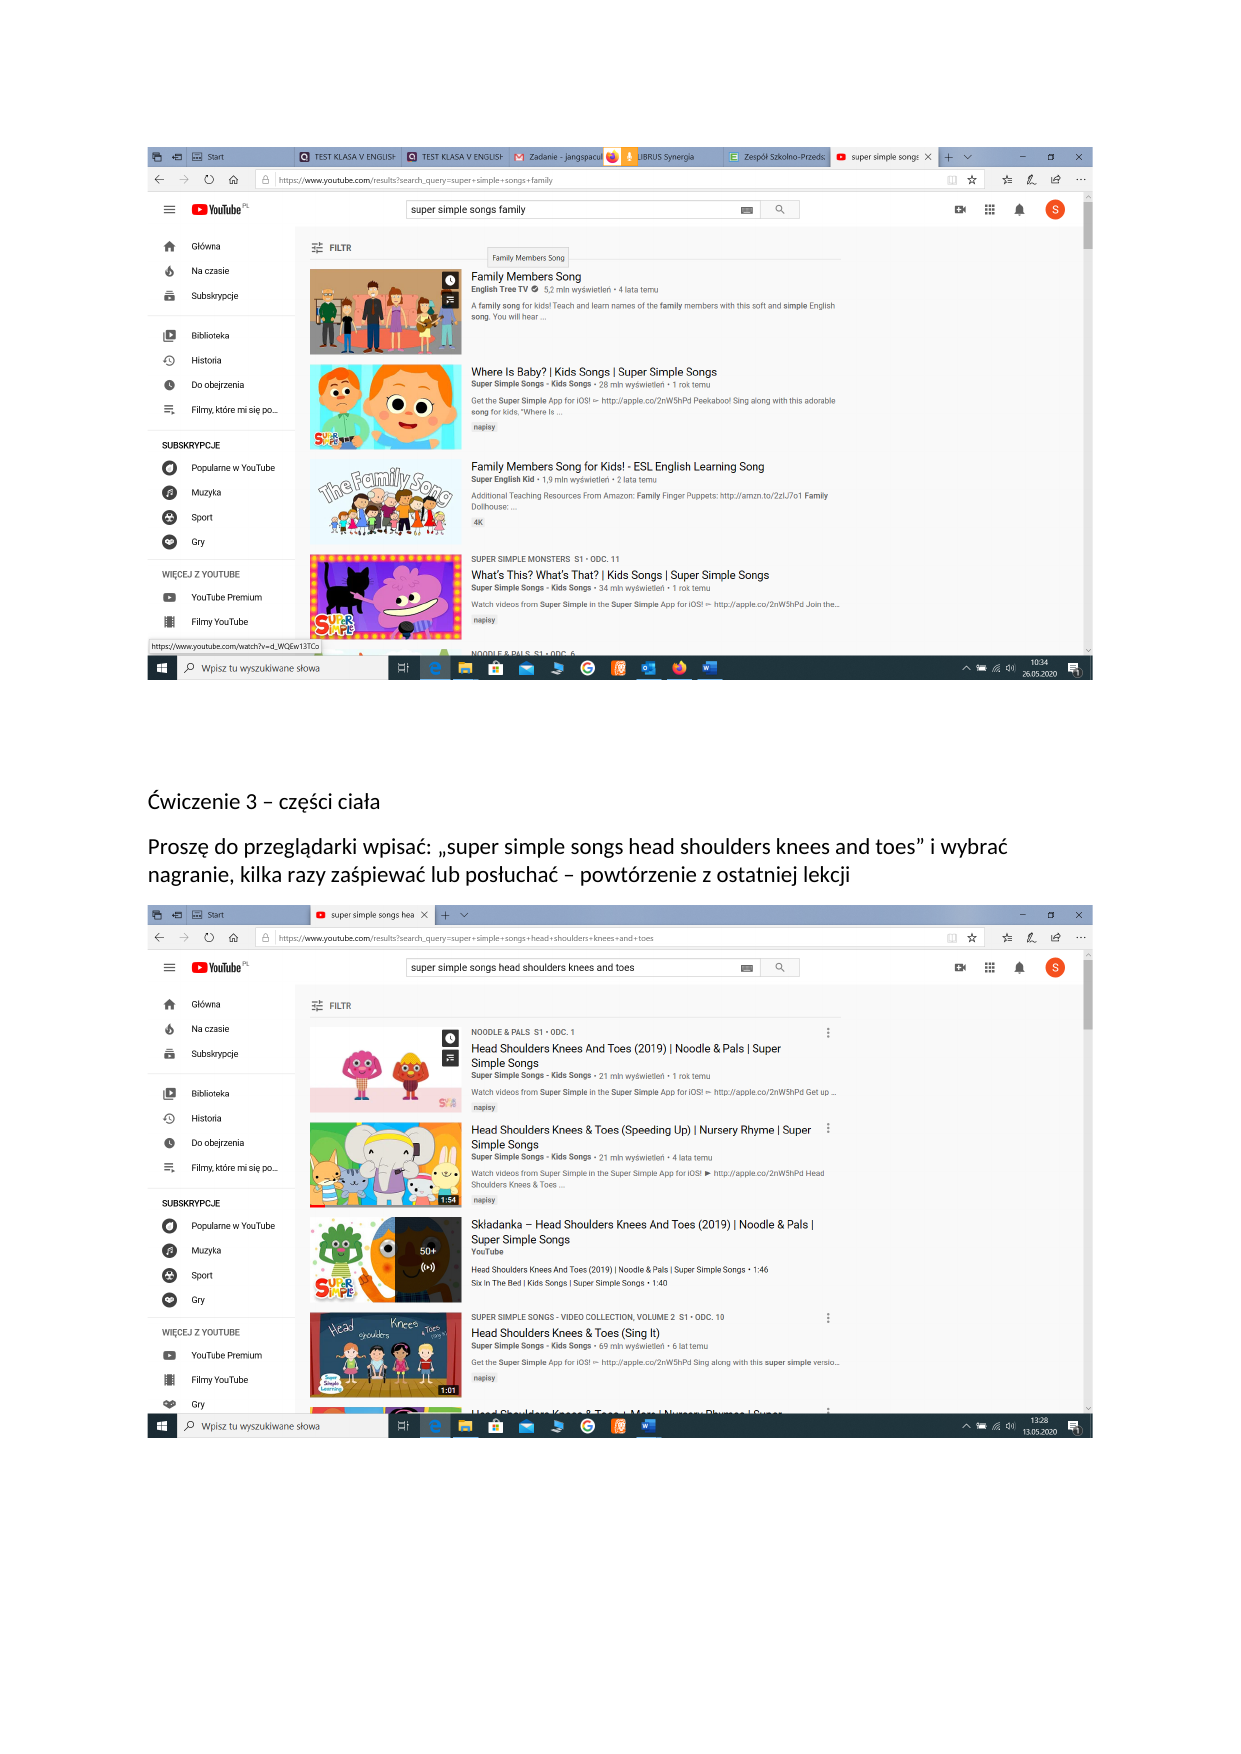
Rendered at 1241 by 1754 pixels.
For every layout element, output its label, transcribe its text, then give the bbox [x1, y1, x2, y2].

text Ćwiczenie 3 – części ciała [148, 787, 1093, 815]
text Proszę do przeglądarki wpisać: „super simple songs head shoulders knees and toes” i wybrać nagranie, kilka razy zaśpiewać lub posłuchać – powtórzenie z ostatniej lekcji [148, 832, 1093, 888]
